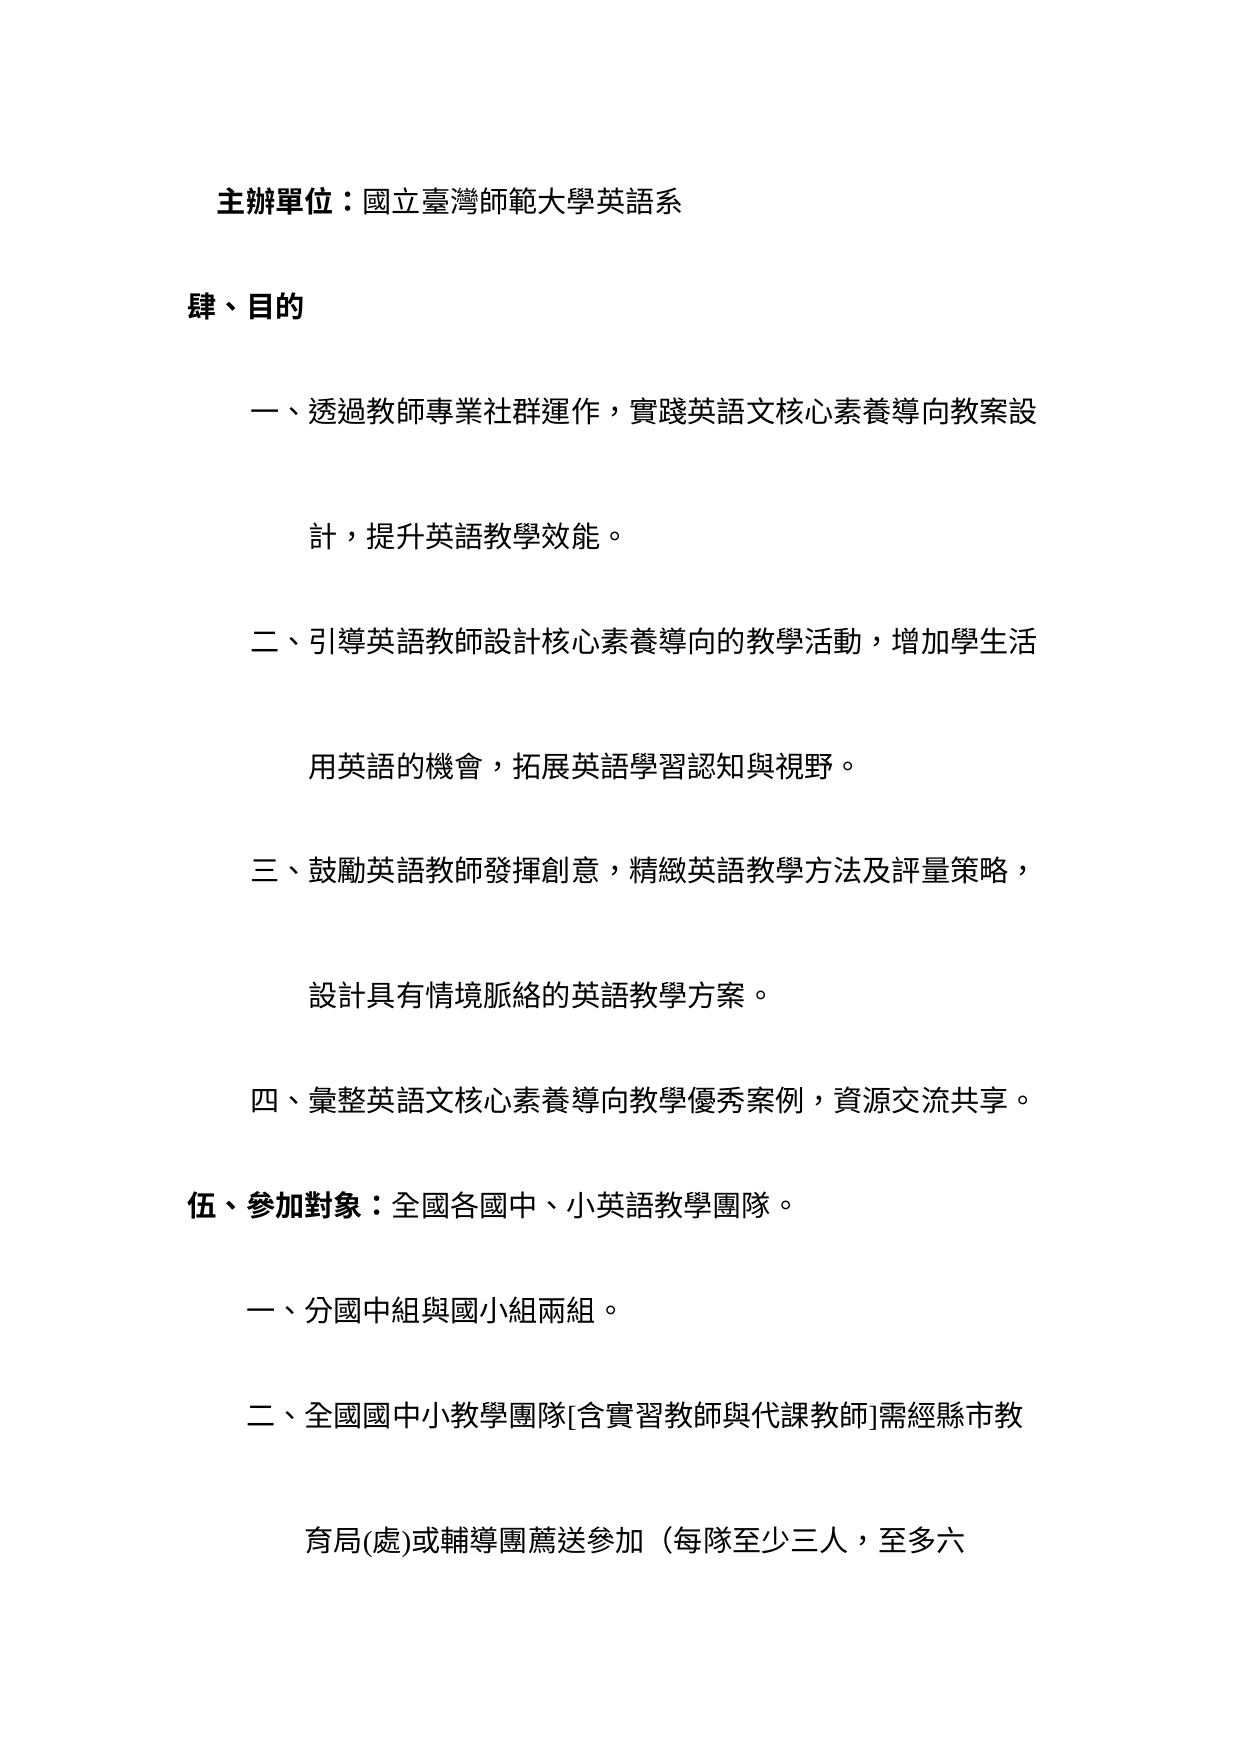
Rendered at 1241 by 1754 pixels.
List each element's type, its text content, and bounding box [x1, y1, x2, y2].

text 三、鼓勵英語教師發揮創意，精緻英語教學方法及評量策略，設計具有情境脈絡的英語教學方案。 [250, 827, 1053, 1015]
text 二、全國國中小教學團隊[含實習教師與代課教師]需經縣市教育局(處)或輔導團薦送參加（每隊至少三人，至多六 [217, 1372, 1053, 1559]
text 主辦單位：國立臺灣師範大學英語系 [187, 158, 1053, 221]
text 一、透過教師專業社群運作，實踐英語文核心素養導向教案設計，提升英語教學效能。 [250, 368, 1053, 555]
text 二、引導英語教師設計核心素養導向的教學活動，增加學生活用英語的機會，拓展英語學習認知與視野。 [250, 598, 1053, 785]
text 四、彙整英語文核心素養導向教學優秀案例，資源交流共享。 [250, 1057, 1053, 1120]
text 肆、目的 [187, 263, 1053, 326]
text 一、分國中組與國小組兩組。 [187, 1267, 1053, 1329]
text 伍、參加對象：全國各國中、小英語教學團隊。 [187, 1162, 1053, 1224]
